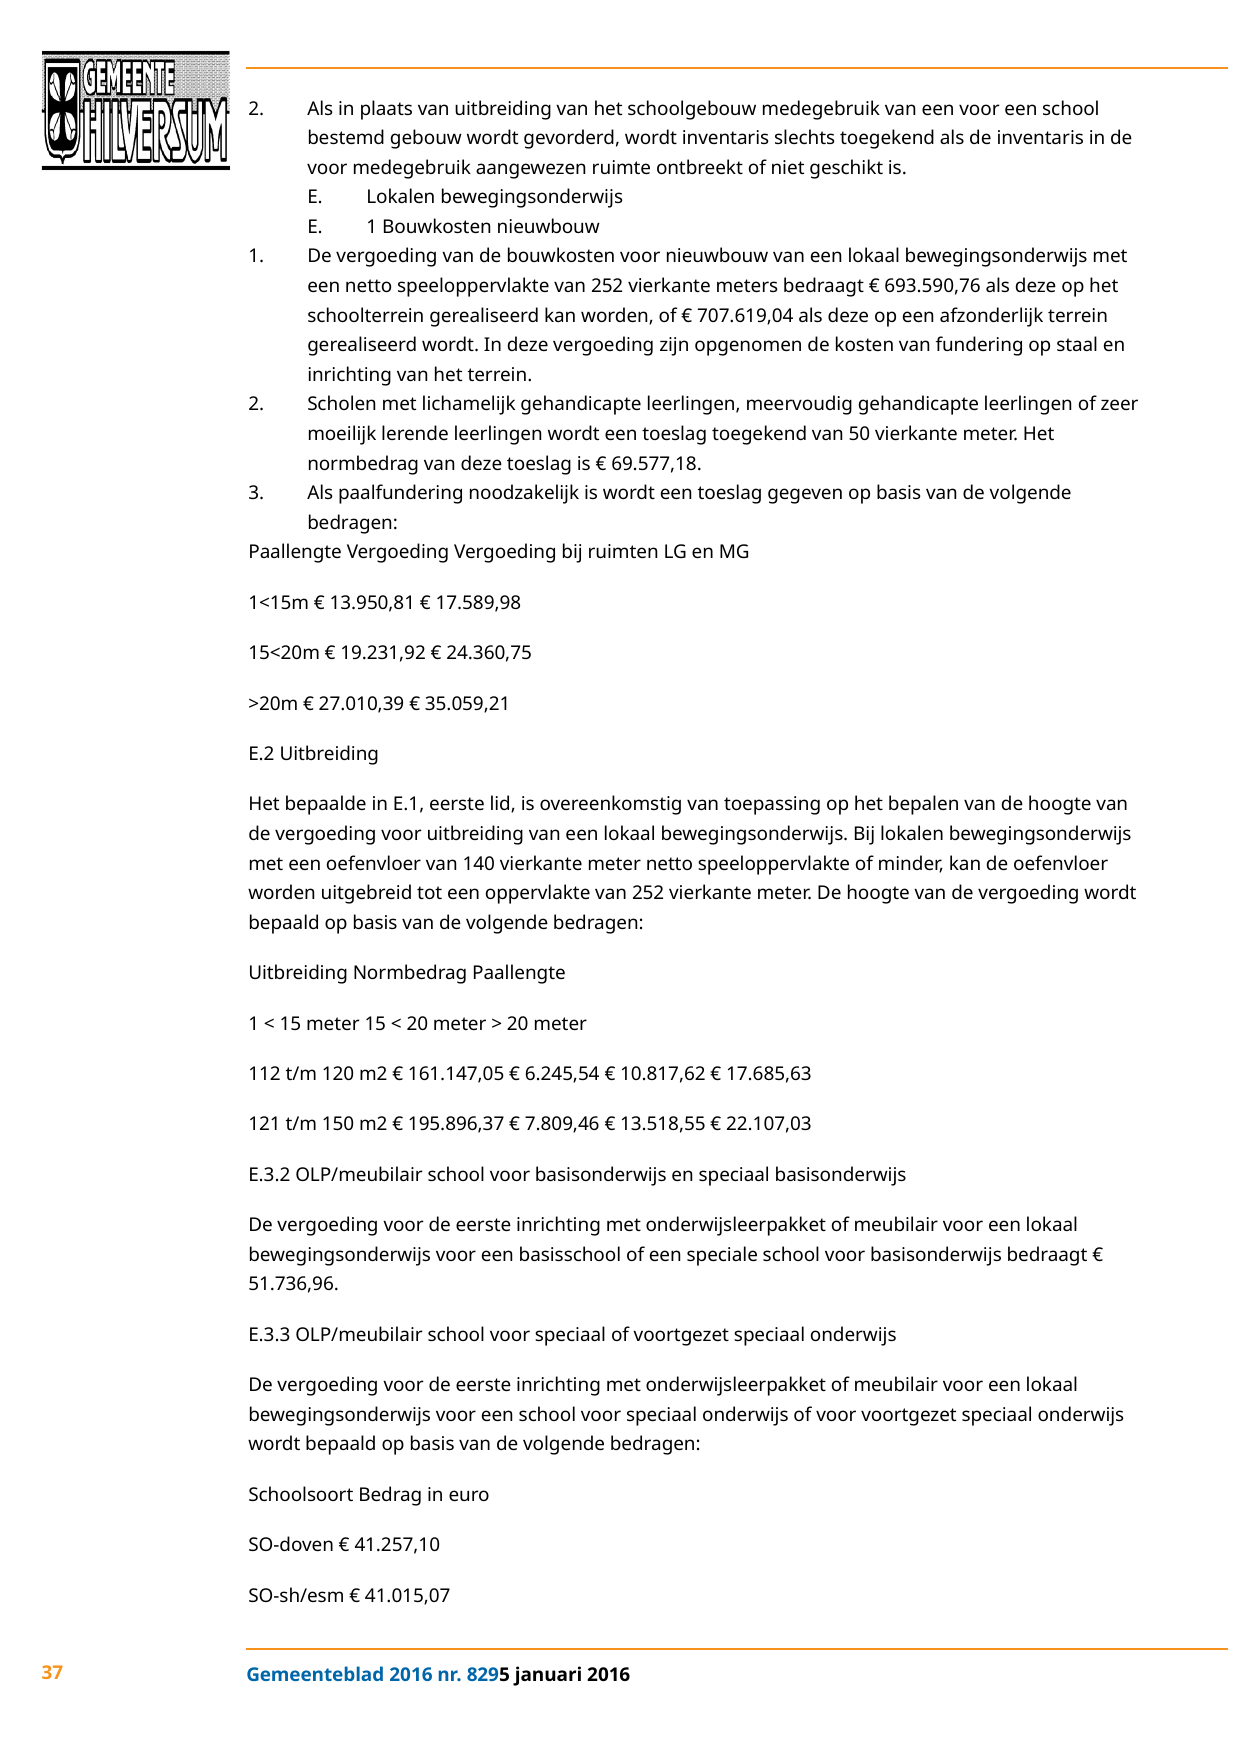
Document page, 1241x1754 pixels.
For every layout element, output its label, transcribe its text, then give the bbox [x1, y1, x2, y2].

text 1<15m € 13.950,81 € 17.589,98 [248, 589, 1152, 615]
text E.3.3 OLP/meubilair school voor speciaal of voortgezet speciaal onderwijs [248, 1321, 1152, 1347]
text Uitbreiding Normbedrag Paallengte [248, 959, 1152, 985]
text E.2 Uitbreiding [248, 740, 1152, 766]
list 1 Bouwkosten nieuwbouw [307, 213, 1152, 239]
text 1 < 15 meter 15 < 20 meter > 20 meter [248, 1010, 1152, 1036]
list Lokalen bewegingsonderwijs [307, 183, 1152, 209]
text 112 t/m 120 m2 € 161.147,05 € 6.245,54 € 10.817,62 € 17.685,63 [248, 1060, 1152, 1086]
text SO-sh/esm € 41.015,07 [248, 1582, 1152, 1608]
list Als in plaats van uitbreiding van het schoolgebouw medegebruik van een voor een school bestemd gebouw wordt gevorderd, wordt inventaris slechts toegekend als de inventaris in de voor medegebruik aangewezen ruimte ontbreekt of niet geschikt is. [248, 95, 1152, 180]
text SO-doven € 41.257,10 [248, 1531, 1152, 1557]
text De vergoeding voor de eerste inrichting met onderwijsleerpakket of meubilair voor een lokaal bewegingsonderwijs voor een school voor speciaal onderwijs of voor voortgezet speciaal onderwijs wordt bepaald op basis van de volgende bedragen: [248, 1371, 1152, 1456]
text >20m € 27.010,39 € 35.059,21 [248, 690, 1152, 716]
list De vergoeding van de bouwkosten voor nieuwbouw van een lokaal bewegingsonderwijs met een netto speeloppervlakte van 252 vierkante meters bedraagt € 693.590,76 als deze op het schoolterrein gerealiseerd kan worden, of € 707.619,04 als deze op een afzonderlijk terrein gerealiseerd wordt. In deze vergoeding zijn opgenomen de kosten van fundering op staal en inrichting van het terrein. [248, 243, 1152, 387]
list Als paalfundering noodzakelijk is wordt een toeslag gegeven op basis van de volgende bedragen: [248, 479, 1152, 535]
text Het bepaalde in E.1, eerste lid, is overeenkomstig van toepassing op het bepalen van de hoogte van de vergoeding voor uitbreiding van een lokaal bewegingsonderwijs. Bij lokalen bewegingsonderwijs met een oefenvloer van 140 vierkante meter netto speeloppervlakte of minder, kan de oefenvloer worden uitgebreid tot een oppervlakte van 252 vierkante meter. De hoogte van de vergoeding wordt bepaald op basis van de volgende bedragen: [248, 791, 1152, 935]
text Schoolsoort Bedrag in euro [248, 1481, 1152, 1507]
text 15<20m € 19.231,92 € 24.360,75 [248, 639, 1152, 665]
picture [41, 47, 231, 172]
text Paallengte Vergoeding Vergoeding bij ruimten LG en MG [248, 538, 1152, 564]
text De vergoeding voor de eerste inrichting met onderwijsleerpakket of meubilair voor een lokaal bewegingsonderwijs voor een basisschool of een speciale school voor basisonderwijs bedraagt € 51.736,96. [248, 1211, 1152, 1296]
list Scholen met lichamelijk gehandicapte leerlingen, meervoudig gehandicapte leerlingen of zeer moeilijk lerende leerlingen wordt een toeslag toegekend van 50 vierkante meter. Het normbedrag van deze toeslag is € 69.577,18. [248, 391, 1152, 476]
text 121 t/m 150 m2 € 195.896,37 € 7.809,46 € 13.518,55 € 22.107,03 [248, 1111, 1152, 1136]
text E.3.2 OLP/meubilair school voor basisonderwijs en speciaal basisonderwijs [248, 1161, 1152, 1187]
